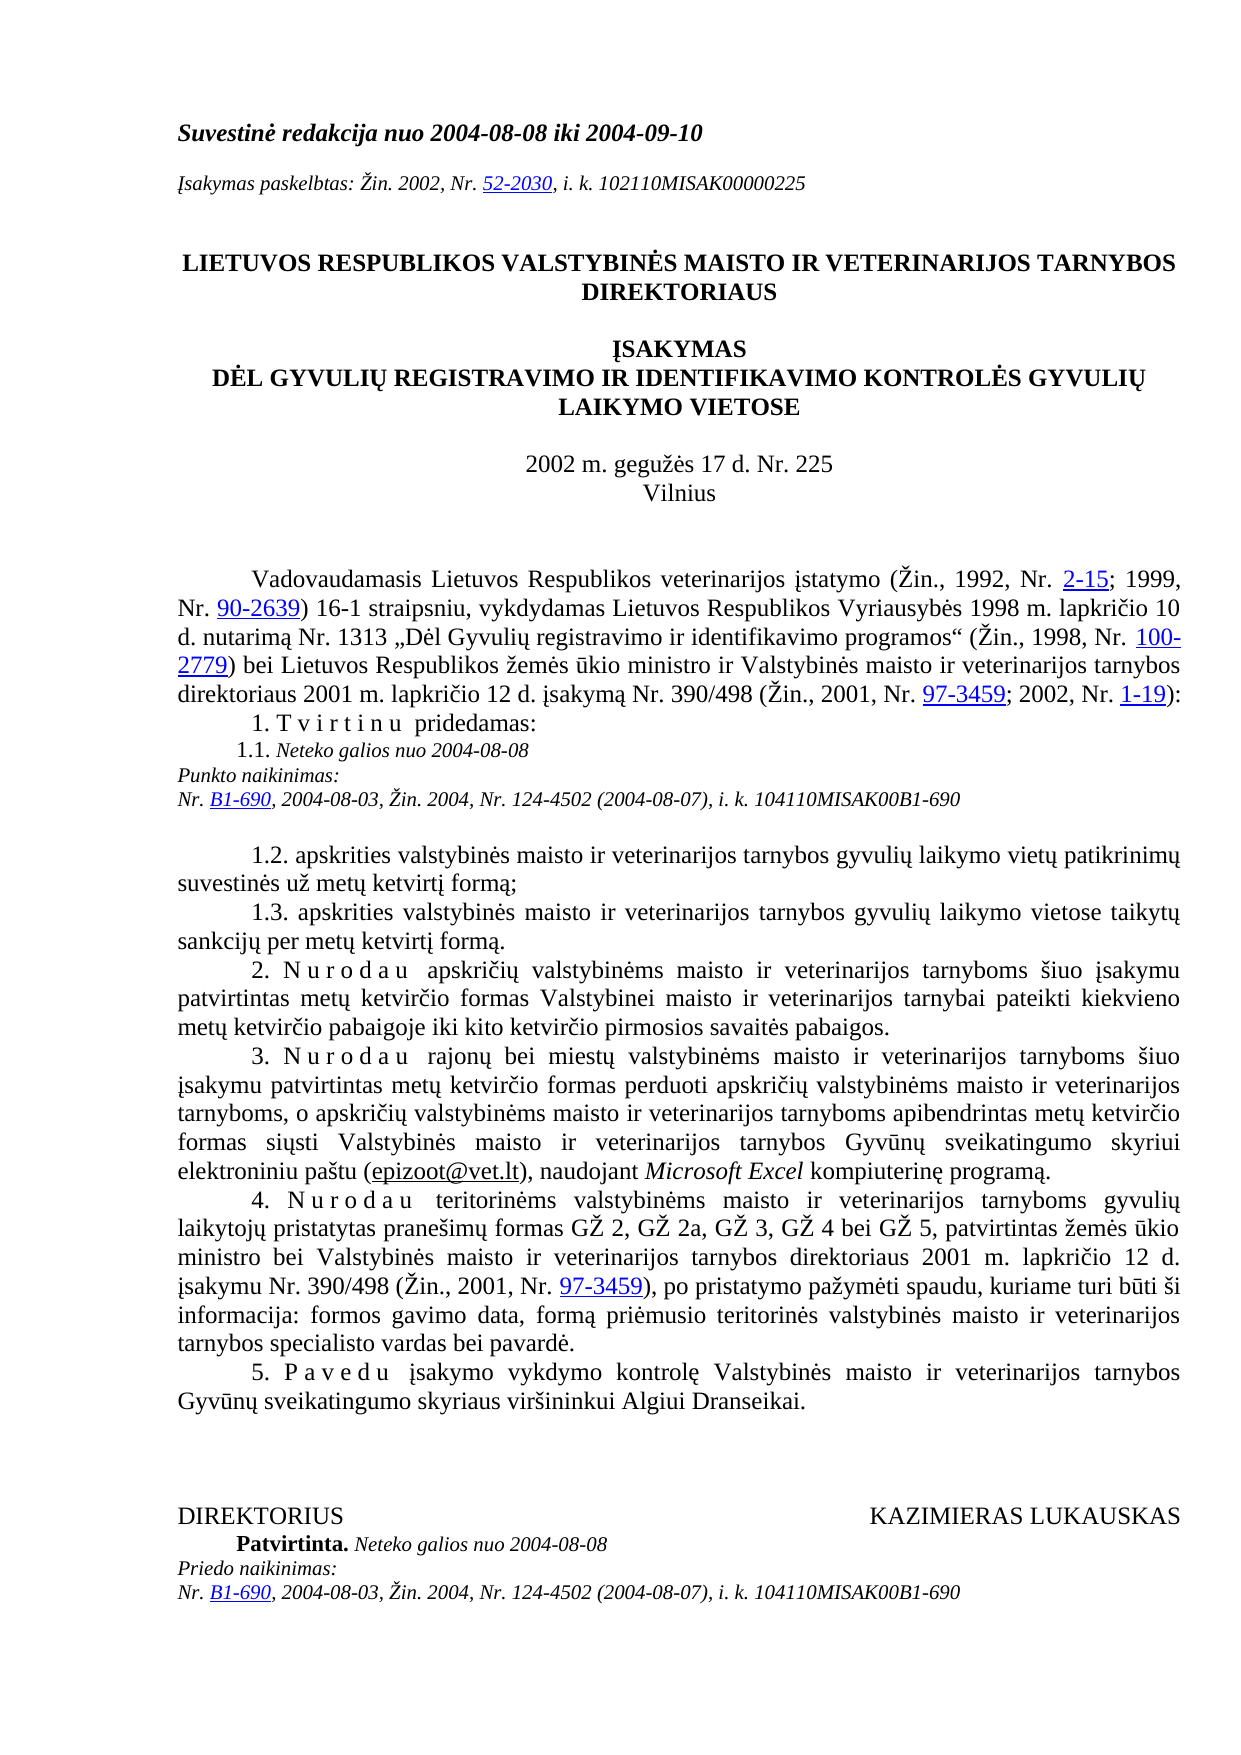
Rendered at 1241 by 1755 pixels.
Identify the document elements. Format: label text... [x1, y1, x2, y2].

text Vadovaudamasis Lietuvos Respublikos veterinarijos įstatymo (Žin., 1992, Nr. 2-15; 1999, Nr. 90-2639) 16-1 straipsniu, vykdydamas Lietuvos Respublikos Vyriausybės 1998 m. lapkričio 10 d. nutarimą Nr. 1313 „Dėl Gyvulių registravimo ir identifikavimo programos“ (Žin., 1998, Nr. 100-2779) bei Lietuvos Respublikos žemės ūkio ministro ir Valstybinės maisto ir veterinarijos tarnybos direktoriaus 2001 m. lapkričio 12 d. įsakymą Nr. 390/498 (Žin., 2001, Nr. 97-3459; 2002, Nr. 1-19): [177, 564, 1181, 708]
text Patvirtinta. Neteko galios nuo 2004-08-08 [177, 1530, 1181, 1556]
text Nr. B1-690, 2004-08-03, Žin. 2004, Nr. 124-4502 (2004-08-07), i. k. 104110MISAK00B1-690 [177, 787, 1181, 811]
text 5. Pavedu įsakymo vykdymo kontrolę Valstybinės maisto ir veterinarijos tarnybos Gyvūnų sveikatingumo skyriaus viršininkui Algiui Dranseikai. [177, 1357, 1181, 1415]
text LIETUVOS RESPUBLIKOS VALSTYBINĖS MAISTO IR VETERINARIJOS TARNYBOS DIREKTORIAUS [177, 248, 1181, 305]
text 4. Nurodau teritorinėms valstybinėms maisto ir veterinarijos tarnyboms gyvulių laikytojų pristatytas pranešimų formas GŽ 2, GŽ 2a, GŽ 3, GŽ 4 bei GŽ 5, patvirtintas žemės ūkio ministro bei Valstybinės maisto ir veterinarijos tarnybos direktoriaus 2001 m. lapkričio 12 d. įsakymu Nr. 390/498 (Žin., 2001, Nr. 97-3459), po pristatymo pažymėti spaudu, kuriame turi būti ši informacija: formos gavimo data, formą priėmusio teritorinės valstybinės maisto ir veterinarijos tarnybos specialisto vardas bei pavardė. [177, 1185, 1181, 1357]
text Įsakymas paskelbtas: Žin. 2002, Nr. 52-2030, i. k. 102110MISAK00000225 [177, 171, 1181, 195]
text DIREKTORIUS KAZIMIERAS LUKAUSKAS [177, 1501, 1181, 1530]
text 3. Nurodau rajonų bei miestų valstybinėms maisto ir veterinarijos tarnyboms šiuo įsakymu patvirtintas metų ketvirčio formas perduoti apskričių valstybinėms maisto ir veterinarijos tarnyboms, o apskričių valstybinėms maisto ir veterinarijos tarnyboms apibendrintas metų ketvirčio formas siųsti Valstybinės maisto ir veterinarijos tarnybos Gyvūnų sveikatingumo skyriui elektroniniu paštu (epizoot@vet.lt), naudojant Microsoft Excel kompiuterinę programą. [177, 1041, 1181, 1185]
text 1.1. Neteko galios nuo 2004-08-08 [177, 737, 1181, 763]
text Nr. B1-690, 2004-08-03, Žin. 2004, Nr. 124-4502 (2004-08-07), i. k. 104110MISAK00B1-690 [177, 1580, 1181, 1604]
text 1.3. apskrities valstybinės maisto ir veterinarijos tarnybos gyvulių laikymo vietose taikytų sankcijų per metų ketvirtį formą. [177, 897, 1181, 955]
text Priedo naikinimas: [177, 1556, 1181, 1580]
text DĖL GYVULIŲ REGISTRAVIMO IR IDENTIFIKAVIMO KONTROLĖS GYVULIŲ LAIKYMO VIETOSE [177, 363, 1181, 420]
text Suvestinė redakcija nuo 2004-08-08 iki 2004-09-10 [177, 118, 1181, 147]
text ĮSAKYMAS [177, 334, 1181, 363]
text 2002 m. gegužės 17 d. Nr. 225 [177, 449, 1181, 478]
text 1. Tvirtinu pridedamas: [177, 708, 1181, 737]
text Punkto naikinimas: [177, 763, 1181, 787]
text 1.2. apskrities valstybinės maisto ir veterinarijos tarnybos gyvulių laikymo vietų patikrinimų suvestinės už metų ketvirtį formą; [177, 840, 1181, 897]
text Vilnius [177, 478, 1181, 507]
text 2. Nurodau apskričių valstybinėms maisto ir veterinarijos tarnyboms šiuo įsakymu patvirtintas metų ketvirčio formas Valstybinei maisto ir veterinarijos tarnybai pateikti kiekvieno metų ketvirčio pabaigoje iki kito ketvirčio pirmosios savaitės pabaigos. [177, 955, 1181, 1041]
